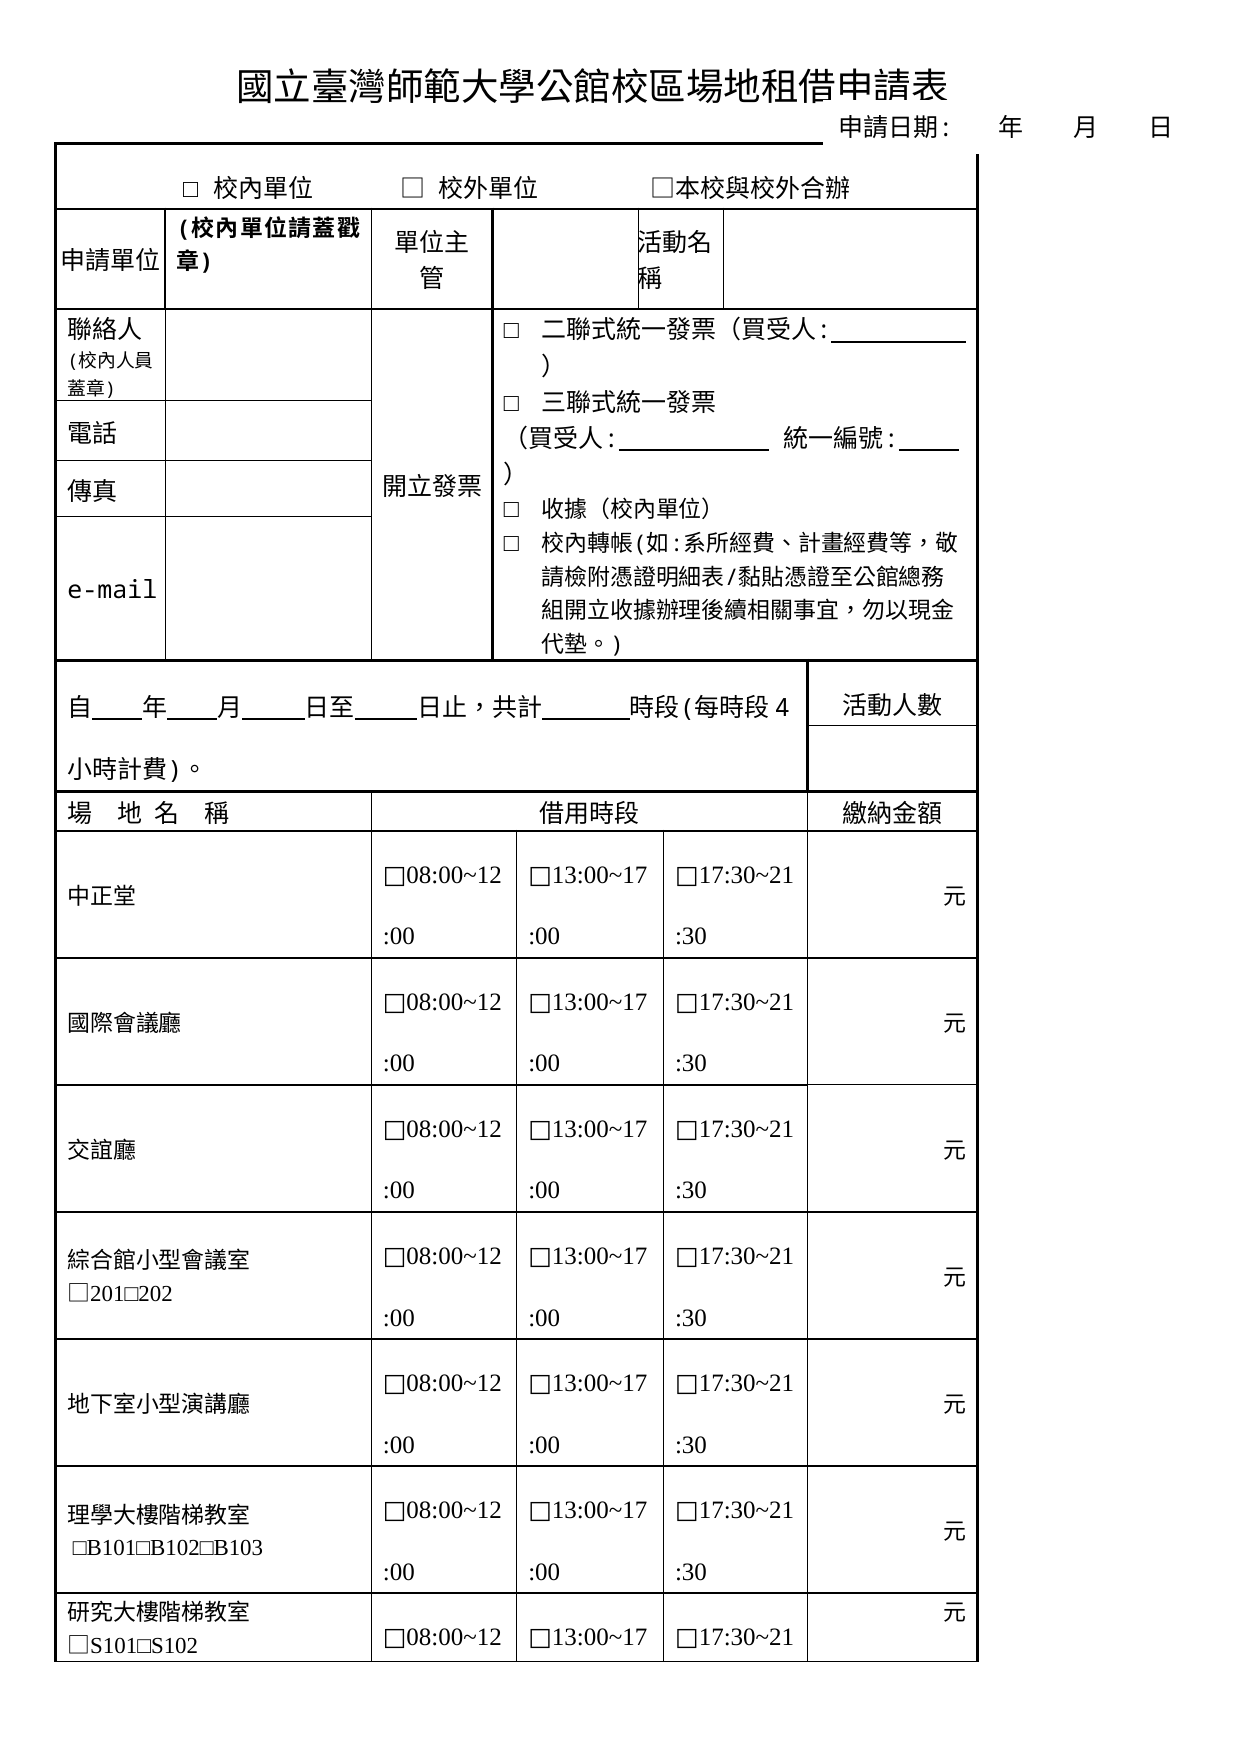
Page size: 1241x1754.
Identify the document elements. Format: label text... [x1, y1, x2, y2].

table_cell □17:30~21 [664, 1594, 807, 1661]
table_cell □13:00~17:00 [517, 959, 663, 1084]
table_cell □08:00~12 [372, 1594, 516, 1661]
table_cell [809, 726, 976, 790]
table_cell 元 [808, 959, 976, 1084]
table_cell 場 地 名 稱 [57, 793, 371, 829]
table_cell 電話 [57, 401, 165, 459]
table_cell 綜合館小型會議室 □201□202 [57, 1213, 371, 1338]
table_cell 繳納金額 [808, 793, 976, 829]
table_cell 交誼廳 [57, 1086, 371, 1211]
table_cell 單位主管 [372, 210, 491, 308]
table_cell □13:00~17 [517, 1594, 663, 1661]
table_cell 地下室小型演講廳 [57, 1340, 371, 1465]
table_cell □08:00~12:00 [372, 959, 516, 1084]
table_cell 元 [808, 1467, 976, 1592]
table_cell □13:00~17:00 [517, 1213, 663, 1338]
table_cell 傳真 [57, 461, 165, 516]
table_cell [166, 310, 371, 400]
table_cell 聯絡人(校內人員蓋章) [57, 310, 165, 400]
table_cell 二聯式統一發票（買受人: ） 三聯式統一發票 （買受人: 統一編號: ） 收據（校內單位） 校內轉帳(如:系所經費、計畫經費等，敬請檢附憑證明細表/黏貼憑證至公館總務組開立收據辦理後續相關事宜，勿以現金代墊。) [494, 310, 976, 659]
table_cell 開立發票 [372, 310, 491, 659]
table_cell 申請單位 [57, 210, 164, 308]
table_cell 活動人數 [809, 662, 976, 724]
table_cell 中正堂 [57, 832, 371, 957]
table_cell □13:00~17:00 [517, 1340, 663, 1465]
table_cell 元 [808, 1085, 976, 1211]
table_cell □08:00~12:00 [372, 1467, 516, 1592]
table_cell □17:30~21:30 [664, 1467, 807, 1592]
table_cell 理學大樓階梯教室 □B101□B102□B103 [57, 1467, 371, 1592]
table_cell 元 [808, 1213, 976, 1338]
table_cell [166, 461, 371, 516]
text 國立臺灣師範大學公館校區場地租借申請表 [131, 70, 1189, 154]
table_cell □17:30~21:30 [664, 959, 807, 1084]
table_cell 元 [808, 1594, 976, 1661]
table_cell 研究大樓階梯教室 □S101□S102 [57, 1594, 371, 1661]
table_cell [724, 210, 976, 308]
table_cell □17:30~21:30 [664, 1086, 807, 1211]
table_cell □13:00~17:00 [517, 1086, 663, 1211]
table_cell □13:00~17:00 [517, 1467, 663, 1592]
table_cell 元 [808, 1340, 976, 1465]
table_cell 元 [808, 832, 976, 957]
table_cell [166, 401, 371, 459]
table_cell □08:00~12:00 [372, 1340, 516, 1465]
table_cell □17:30~21:30 [664, 1213, 807, 1338]
table_header □ 校內單位 □ 校外單位 □本校與校外合辦 [57, 145, 976, 208]
table_cell 活動名稱 [639, 210, 723, 308]
table_cell 國際會議廳 [57, 959, 371, 1084]
table_cell □08:00~12:00 [372, 1213, 516, 1338]
table_cell [494, 210, 638, 308]
table_cell □08:00~12:00 [372, 832, 516, 957]
text 申請日期: 年 月 日 [838, 107, 1174, 144]
table_cell □17:30~21:30 [664, 1340, 807, 1465]
table_cell 借用時段 [372, 793, 807, 829]
table_cell [166, 517, 371, 659]
table_cell □13:00~17:00 [517, 832, 663, 957]
table_cell □17:30~21:30 [664, 832, 807, 957]
table_cell (校內單位請蓋戳章) [166, 210, 371, 308]
table_cell □08:00~12:00 [372, 1086, 516, 1211]
table_cell 自 年 月 日至 日止，共計 時段(每時段4小時計費)。 [57, 662, 806, 790]
table_cell e-mail [57, 517, 165, 659]
